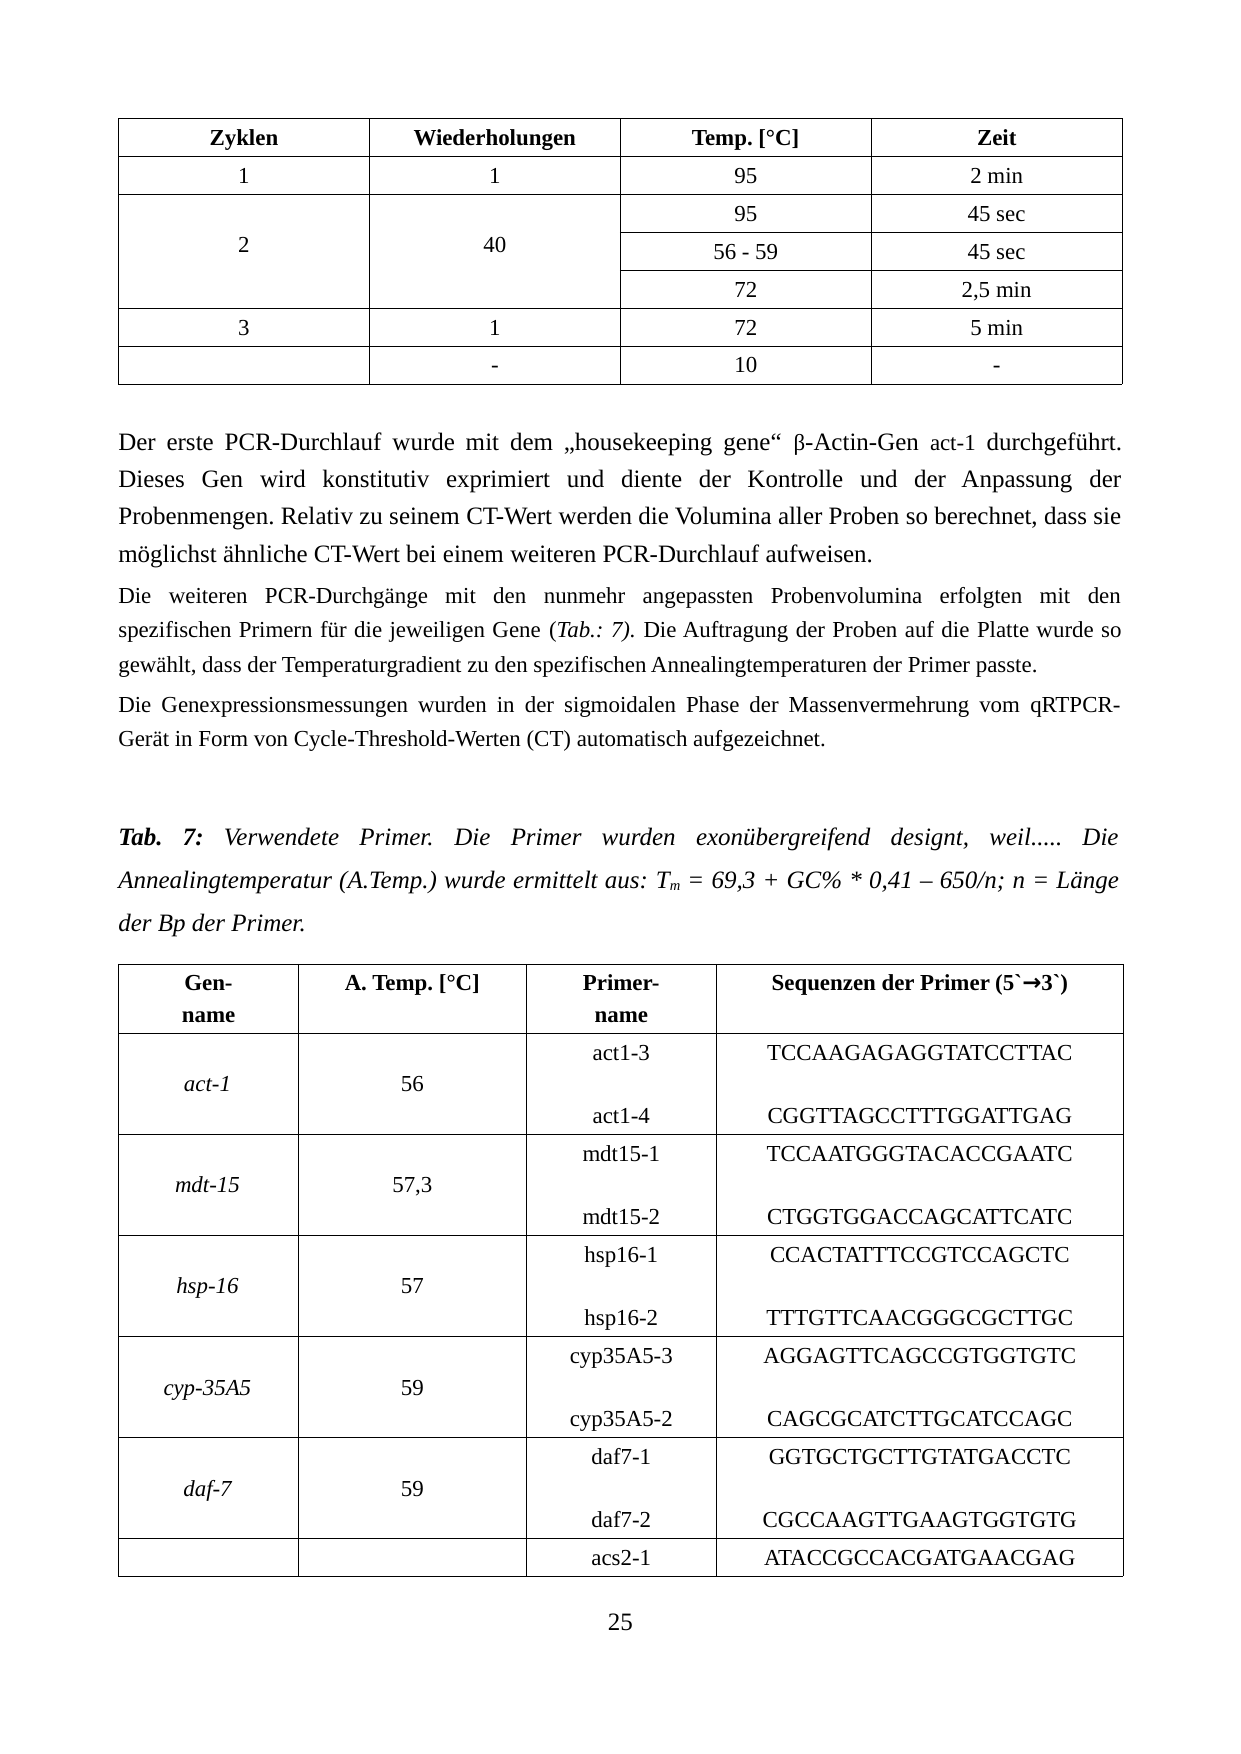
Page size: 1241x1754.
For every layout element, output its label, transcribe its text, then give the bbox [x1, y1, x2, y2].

table_header Zyklen [119, 119, 369, 156]
table_cell cyp-35A5 [119, 1337, 298, 1437]
table_cell AGGAGTTCAGCCGTGGTGTC CAGCGCATCTTGCATCCAGC [717, 1337, 1123, 1437]
table_header Sequenzen der Primer (5`→3`) [717, 965, 1123, 1033]
text Der erste PCR-Durchlauf wurde mit dem „housekeeping gene“ β-Actin-Gen act-1 durchgeführt. Dieses Gen wird konstitutiv exprimiert und diente der Kontrolle und der Anpassung der Probenmengen. Relativ zu seinem CT-Wert werden die Volumina aller Proben so berechnet, dass sie möglichst ähnliche CT-Wert bei einem weiteren PCR-Durchlauf aufweisen. [118, 427, 1122, 567]
table_cell mdt15-1 mdt15-2 [527, 1135, 716, 1235]
table_cell 2 [119, 195, 369, 308]
table_cell 72 [621, 309, 871, 346]
table_cell 1 [119, 157, 369, 194]
table_header A. Temp. [°C] [299, 965, 526, 1033]
table_cell acs2-1 [527, 1539, 716, 1576]
table_cell 72 [621, 271, 871, 308]
table_cell daf-7 [119, 1438, 298, 1538]
table_cell 56 [299, 1034, 526, 1134]
table_cell 1 [370, 157, 620, 194]
table_header Zeit [872, 119, 1122, 156]
text Die Genexpressionsmessungen wurden in der sigmoidalen Phase der Massenvermehrung vom qRTPCR-Gerät in Form von Cycle-Threshold-Werten (CT) automatisch aufgezeichnet. [118, 691, 1122, 752]
table_cell 10 [621, 347, 871, 383]
table_cell 95 [621, 195, 871, 232]
table_header Wiederholungen [370, 119, 620, 156]
table_cell - [370, 347, 620, 383]
table_cell 3 [119, 309, 369, 346]
table_cell daf7-1 daf7-2 [527, 1438, 716, 1538]
table_cell [119, 1539, 298, 1576]
table_cell 59 [299, 1337, 526, 1437]
table_cell 40 [370, 195, 620, 308]
table_cell 56 - 59 [621, 233, 871, 270]
table_cell 5 min [872, 309, 1122, 346]
table_cell - [872, 347, 1122, 383]
table_cell ATACCGCCACGATGAACGAG [717, 1539, 1123, 1576]
table_cell CCACTATTTCCGTCCAGCTC TTTGTTCAACGGGCGCTTGC [717, 1236, 1123, 1336]
table_cell hsp16-1 hsp16-2 [527, 1236, 716, 1336]
table_cell cyp35A5-3 cyp35A5-2 [527, 1337, 716, 1437]
table_cell act-1 [119, 1034, 298, 1134]
table_header Temp. [°C] [621, 119, 871, 156]
table_header Primer- name [527, 965, 716, 1033]
table_cell GGTGCTGCTTGTATGACCTC CGCCAAGTTGAAGTGGTGTG [717, 1438, 1123, 1538]
table_header Gen- name [119, 965, 298, 1033]
table_cell [299, 1539, 526, 1576]
table_cell 45 sec [872, 233, 1122, 270]
table_cell 57 [299, 1236, 526, 1336]
table_cell 45 sec [872, 195, 1122, 232]
table_cell TCCAATGGGTACACCGAATC CTGGTGGACCAGCATTCATC [717, 1135, 1123, 1235]
table_cell [119, 347, 369, 383]
table_cell 1 [370, 309, 620, 346]
table_cell 2 min [872, 157, 1122, 194]
table_cell hsp-16 [119, 1236, 298, 1336]
text Tab. 7: Verwendete Primer. Die Primer wurden exonübergreifend designt, weil..... Die Annealingtemperatur (A.Temp.) wurde ermittelt aus: Tm = 69,3 + GC% * 0,41 – 650/n; n = Länge der Bp der Primer. [118, 822, 1122, 937]
table_cell 59 [299, 1438, 526, 1538]
table_cell 57,3 [299, 1135, 526, 1235]
text Die weiteren PCR-Durchgänge mit den nunmehr angepassten Probenvolumina erfolgten mit den spezifischen Primern für die jeweiligen Gene (Tab.: 7). Die Auftragung der Proben auf die Platte wurde so gewählt, dass der Temperaturgradient zu den spezifischen Annealingtemperaturen der Primer passte. [118, 582, 1122, 677]
table_cell 2,5 min [872, 271, 1122, 308]
table_cell act1-3 act1-4 [527, 1034, 716, 1134]
table_cell mdt-15 [119, 1135, 298, 1235]
table_cell TCCAAGAGAGGTATCCTTAC CGGTTAGCCTTTGGATTGAG [717, 1034, 1123, 1134]
table_cell 95 [621, 157, 871, 194]
